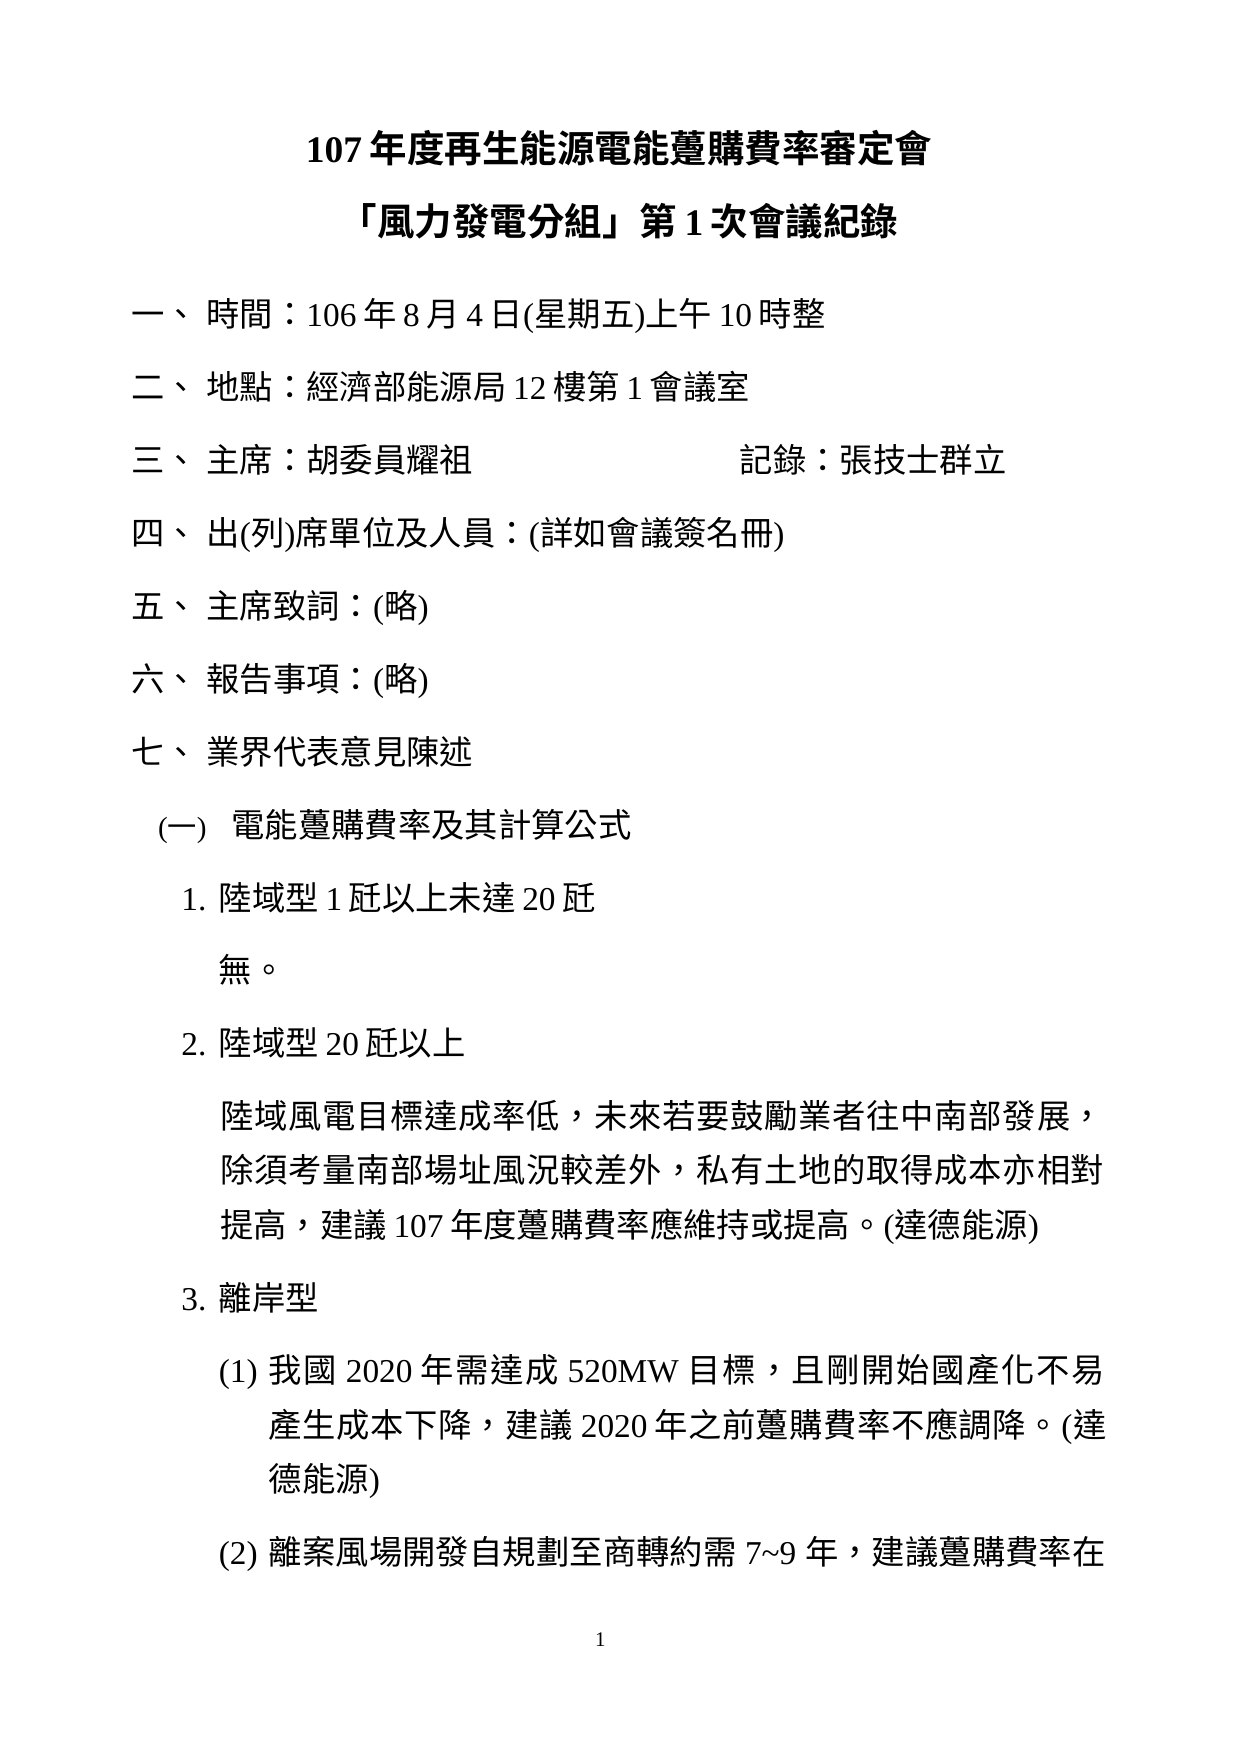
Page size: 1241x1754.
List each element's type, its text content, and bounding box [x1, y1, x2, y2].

list 電能躉購費率及其計算公式 [158, 794, 1106, 848]
list 陸域型20瓩以上 [181, 1012, 1106, 1067]
text 107年度再生能源電能躉購費率審定會 [131, 119, 1106, 173]
text 「風力發電分組」第1次會議紀錄 [131, 192, 1106, 246]
list 離岸型 [181, 1267, 1106, 1321]
list 主席致詞：(略) [131, 575, 1106, 629]
list 業界代表意見陳述 [131, 721, 1106, 775]
text 無。 [219, 939, 1106, 994]
list 出(列)席單位及人員：(詳如會議簽名冊) [131, 502, 1106, 556]
list 陸域型1瓩以上未達20瓩 [181, 867, 1106, 921]
list 主席：胡委員耀祖 記錄：張技士群立 [131, 429, 1106, 483]
list 地點：經濟部能源局12樓第1會議室 [131, 356, 1106, 410]
list 報告事項：(略) [131, 648, 1106, 702]
list 我國2020年需達成520MW目標，且剛開始國產化不易產生成本下降，建議2020年之前躉購費率不應調降。(達德能源) [219, 1339, 1106, 1502]
list 離案風場開發自規劃至商轉約需7~9 年，建議躉購費率在 [219, 1521, 1106, 1575]
list 時間：106年8月4日(星期五)上午10時整 [131, 283, 1106, 337]
text 陸域風電目標達成率低，未來若要鼓勵業者往中南部發展，除須考量南部場址風況較差外，私有土地的取得成本亦相對提高，建議107年度躉購費率應維持或提高。(達德能源) [220, 1085, 1106, 1248]
